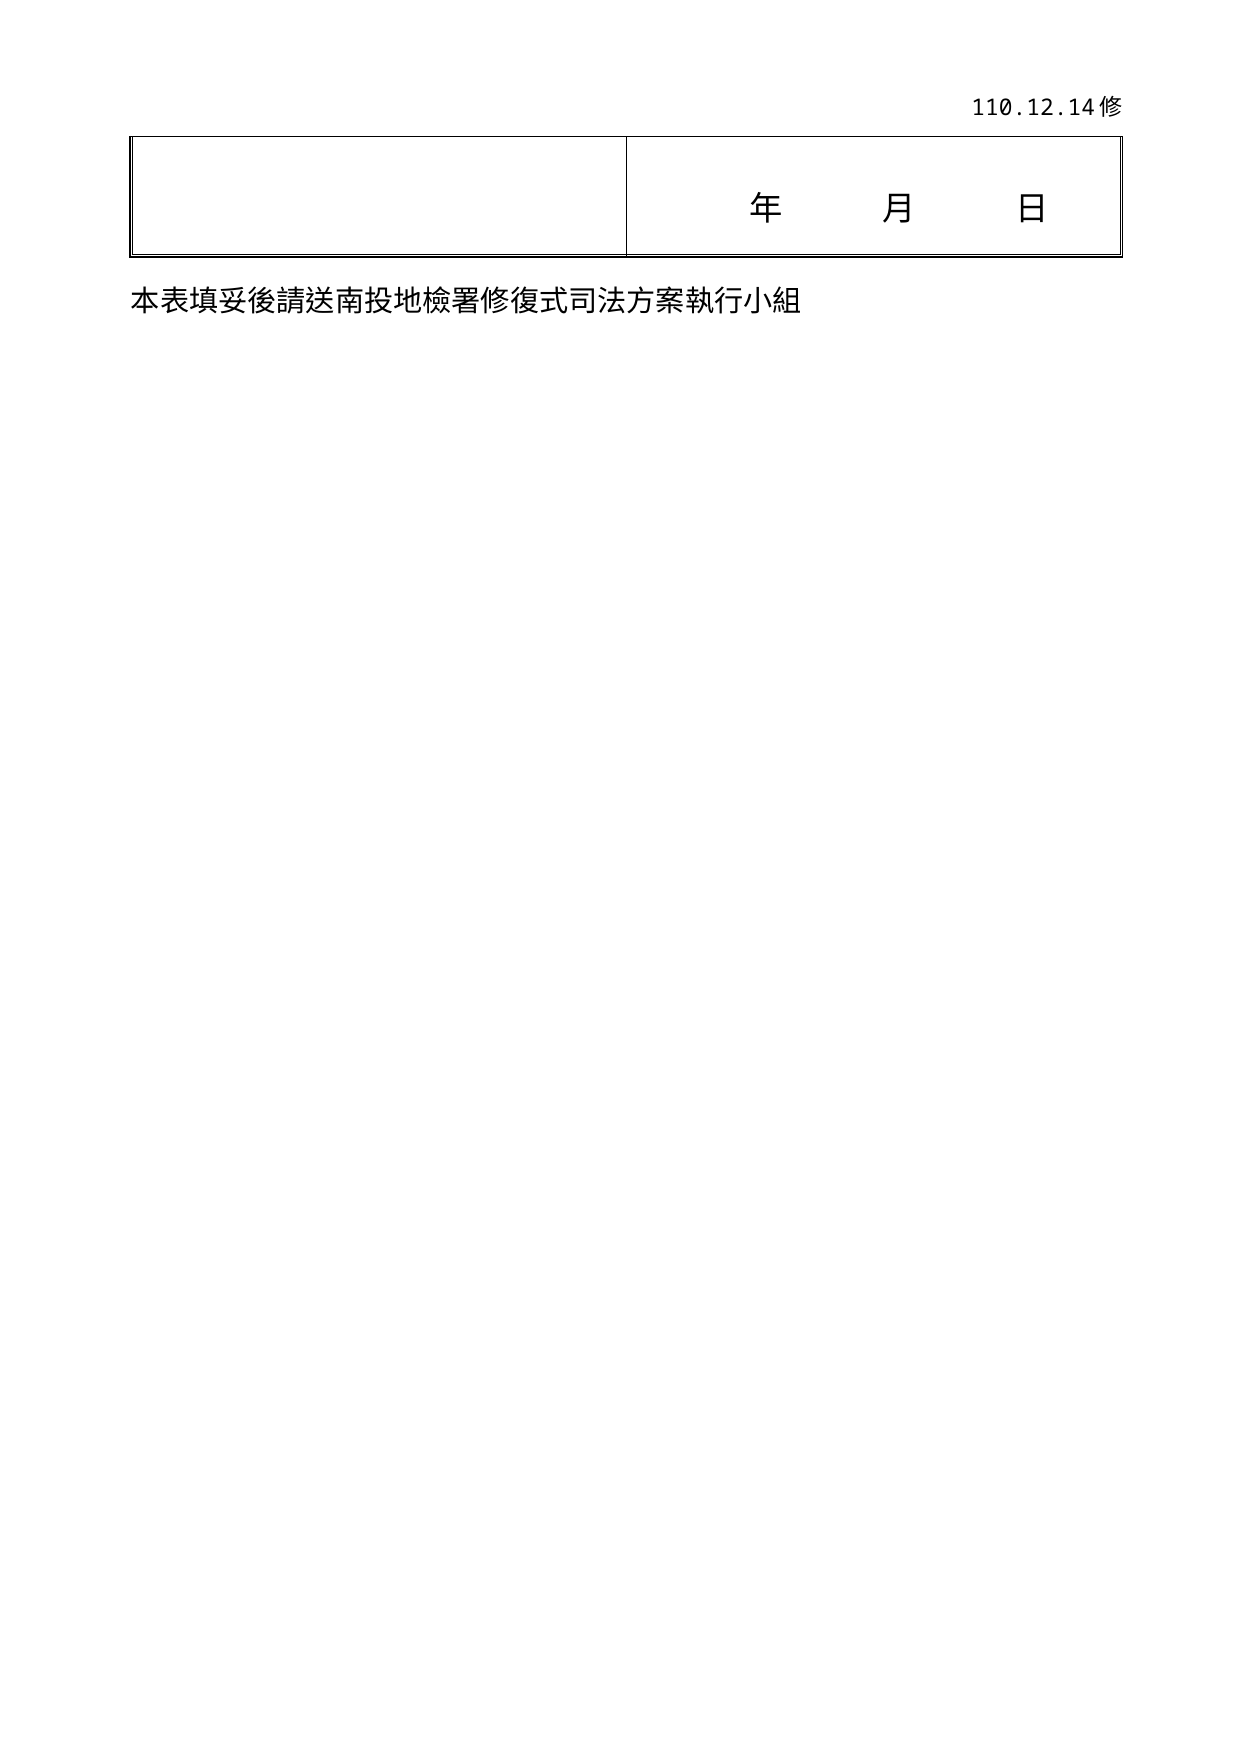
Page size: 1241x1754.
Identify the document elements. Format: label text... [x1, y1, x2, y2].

table_cell 年 月 日 [627, 137, 1120, 254]
text 本表填妥後請送南投地檢署修復式司法方案執行小組 [131, 258, 1122, 320]
table_cell [133, 137, 626, 254]
